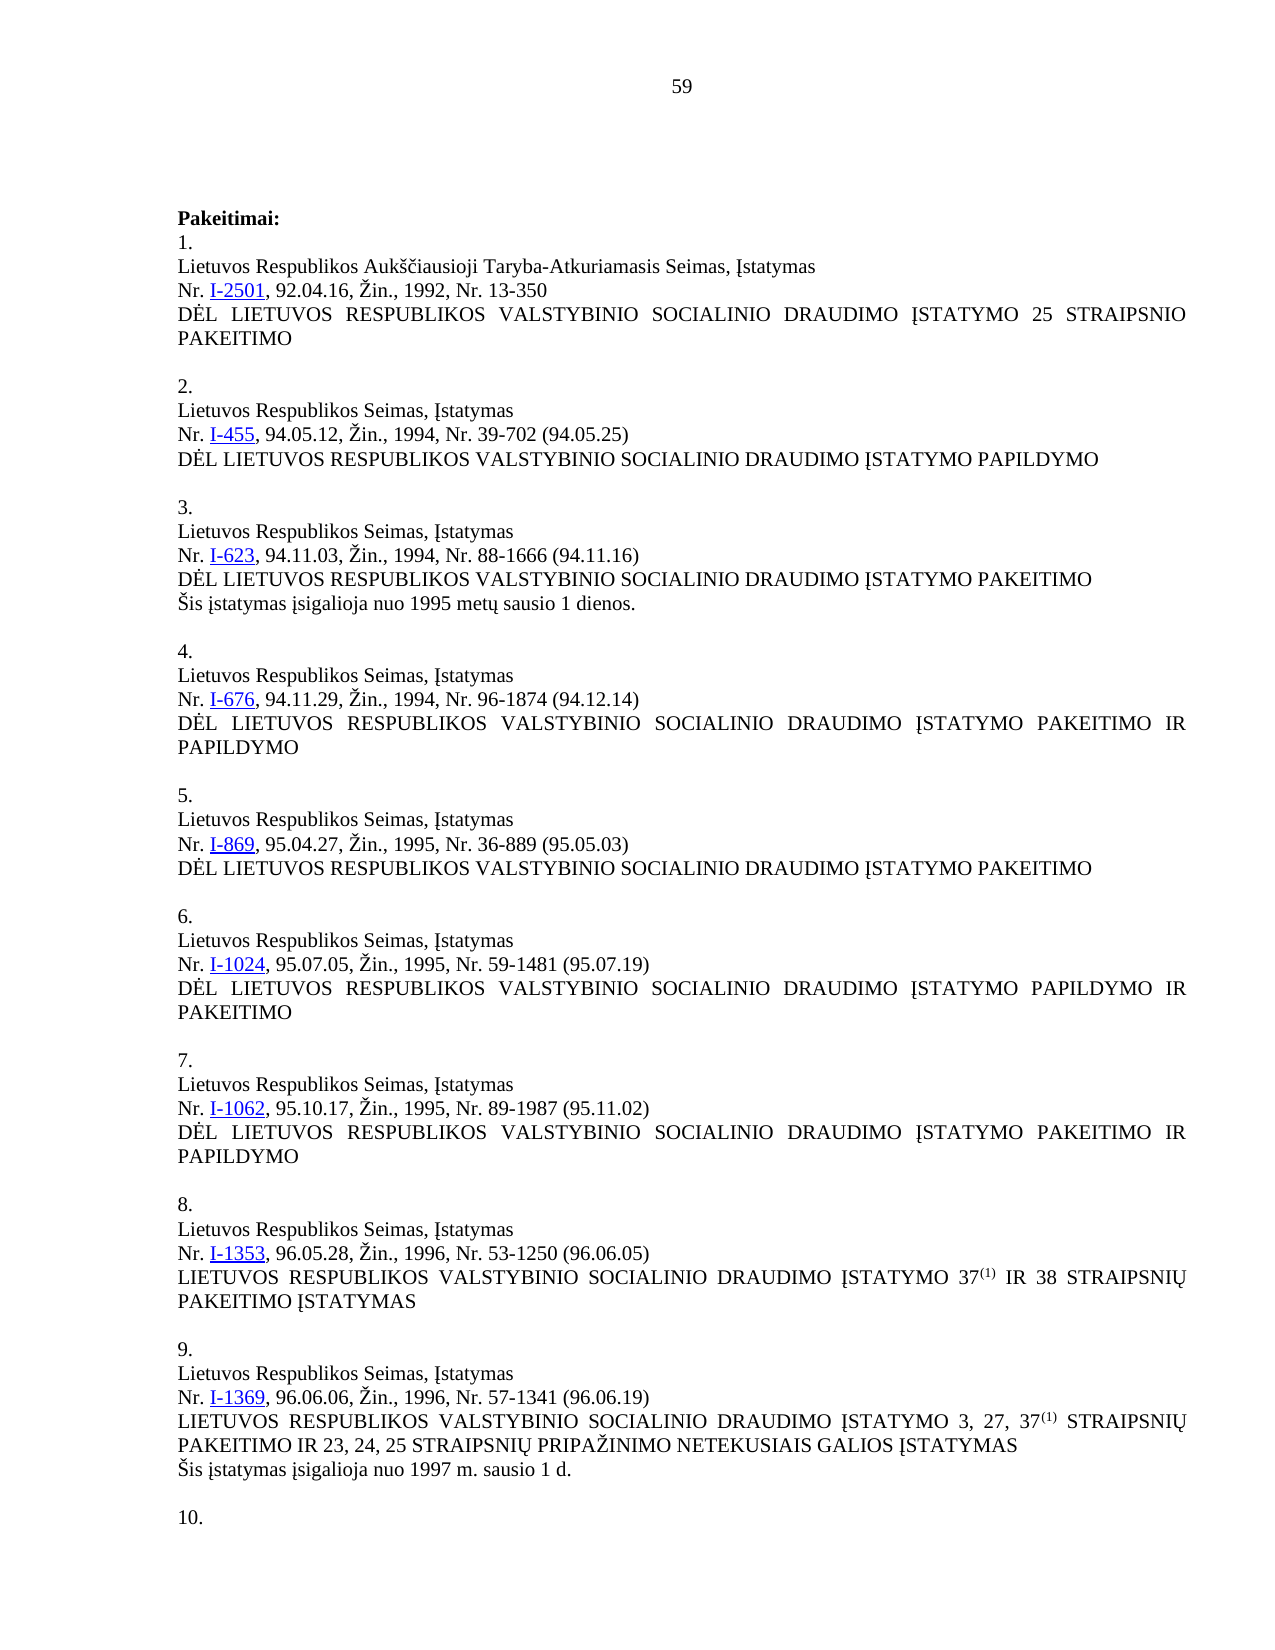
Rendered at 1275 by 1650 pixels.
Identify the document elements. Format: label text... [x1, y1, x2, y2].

text DĖL LIETUVOS RESPUBLIKOS VALSTYBINIO SOCIALINIO DRAUDIMO ĮSTATYMO 25 STRAIPSNIO PAKEITIMO [177, 302, 1187, 350]
text 1. [177, 230, 1187, 254]
text 3. [177, 494, 1187, 519]
text Nr. I-2501, 92.04.16, Žin., 1992, Nr. 13-350 [177, 278, 1187, 302]
text Lietuvos Respublikos Seimas, Įstatymas [177, 807, 1187, 831]
text DĖL LIETUVOS RESPUBLIKOS VALSTYBINIO SOCIALINIO DRAUDIMO ĮSTATYMO PAPILDYMO [177, 446, 1187, 471]
text LIETUVOS RESPUBLIKOS VALSTYBINIO SOCIALINIO DRAUDIMO ĮSTATYMO 37(1) IR 38 STRAIPSNIŲ PAKEITIMO ĮSTATYMAS [177, 1264, 1187, 1313]
text Nr. I-869, 95.04.27, Žin., 1995, Nr. 36-889 (95.05.03) [177, 831, 1187, 856]
text Nr. I-623, 94.11.03, Žin., 1994, Nr. 88-1666 (94.11.16) [177, 543, 1187, 567]
text Nr. I-1353, 96.05.28, Žin., 1996, Nr. 53-1250 (96.06.05) [177, 1241, 1187, 1264]
text LIETUVOS RESPUBLIKOS VALSTYBINIO SOCIALINIO DRAUDIMO ĮSTATYMO 3, 27, 37(1) STRAIPSNIŲ PAKEITIMO IR 23, 24, 25 STRAIPSNIŲ PRIPAŽINIMO NETEKUSIAIS GALIOS ĮSTATYMAS [177, 1409, 1187, 1457]
text Nr. I-1024, 95.07.05, Žin., 1995, Nr. 59-1481 (95.07.19) [177, 952, 1187, 976]
text DĖL LIETUVOS RESPUBLIKOS VALSTYBINIO SOCIALINIO DRAUDIMO ĮSTATYMO PAPILDYMO IR PAKEITIMO [177, 976, 1187, 1024]
text Lietuvos Respublikos Seimas, Įstatymas [177, 1072, 1187, 1096]
text Lietuvos Respublikos Aukščiausioji Taryba-Atkuriamasis Seimas, Įstatymas [177, 254, 1187, 278]
text Lietuvos Respublikos Seimas, Įstatymas [177, 928, 1187, 952]
text Nr. I-455, 94.05.12, Žin., 1994, Nr. 39-702 (94.05.25) [177, 422, 1187, 446]
text Lietuvos Respublikos Seimas, Įstatymas [177, 398, 1187, 422]
text DĖL LIETUVOS RESPUBLIKOS VALSTYBINIO SOCIALINIO DRAUDIMO ĮSTATYMO PAKEITIMO [177, 856, 1187, 879]
text Šis įstatymas įsigalioja nuo 1997 m. sausio 1 d. [177, 1457, 1187, 1481]
text 6. [177, 904, 1187, 928]
text 4. [177, 639, 1187, 663]
text Nr. I-1062, 95.10.17, Žin., 1995, Nr. 89-1987 (95.11.02) [177, 1096, 1187, 1120]
text 2. [177, 374, 1187, 398]
text Lietuvos Respublikos Seimas, Įstatymas [177, 1361, 1187, 1385]
text 8. [177, 1192, 1187, 1216]
text Nr. I-1369, 96.06.06, Žin., 1996, Nr. 57-1341 (96.06.19) [177, 1385, 1187, 1409]
text Nr. I-676, 94.11.29, Žin., 1994, Nr. 96-1874 (94.12.14) [177, 687, 1187, 711]
text Lietuvos Respublikos Seimas, Įstatymas [177, 519, 1187, 543]
text Pakeitimai: [177, 206, 1187, 230]
text 9. [177, 1337, 1187, 1361]
text DĖL LIETUVOS RESPUBLIKOS VALSTYBINIO SOCIALINIO DRAUDIMO ĮSTATYMO PAKEITIMO IR PAPILDYMO [177, 1120, 1187, 1168]
text 10. [177, 1505, 1187, 1529]
text 7. [177, 1048, 1187, 1072]
text DĖL LIETUVOS RESPUBLIKOS VALSTYBINIO SOCIALINIO DRAUDIMO ĮSTATYMO PAKEITIMO IR PAPILDYMO [177, 711, 1187, 759]
text Lietuvos Respublikos Seimas, Įstatymas [177, 663, 1187, 687]
text 5. [177, 783, 1187, 807]
text DĖL LIETUVOS RESPUBLIKOS VALSTYBINIO SOCIALINIO DRAUDIMO ĮSTATYMO PAKEITIMO [177, 567, 1187, 591]
text Šis įstatymas įsigalioja nuo 1995 metų sausio 1 dienos. [177, 591, 1187, 615]
text Lietuvos Respublikos Seimas, Įstatymas [177, 1216, 1187, 1241]
